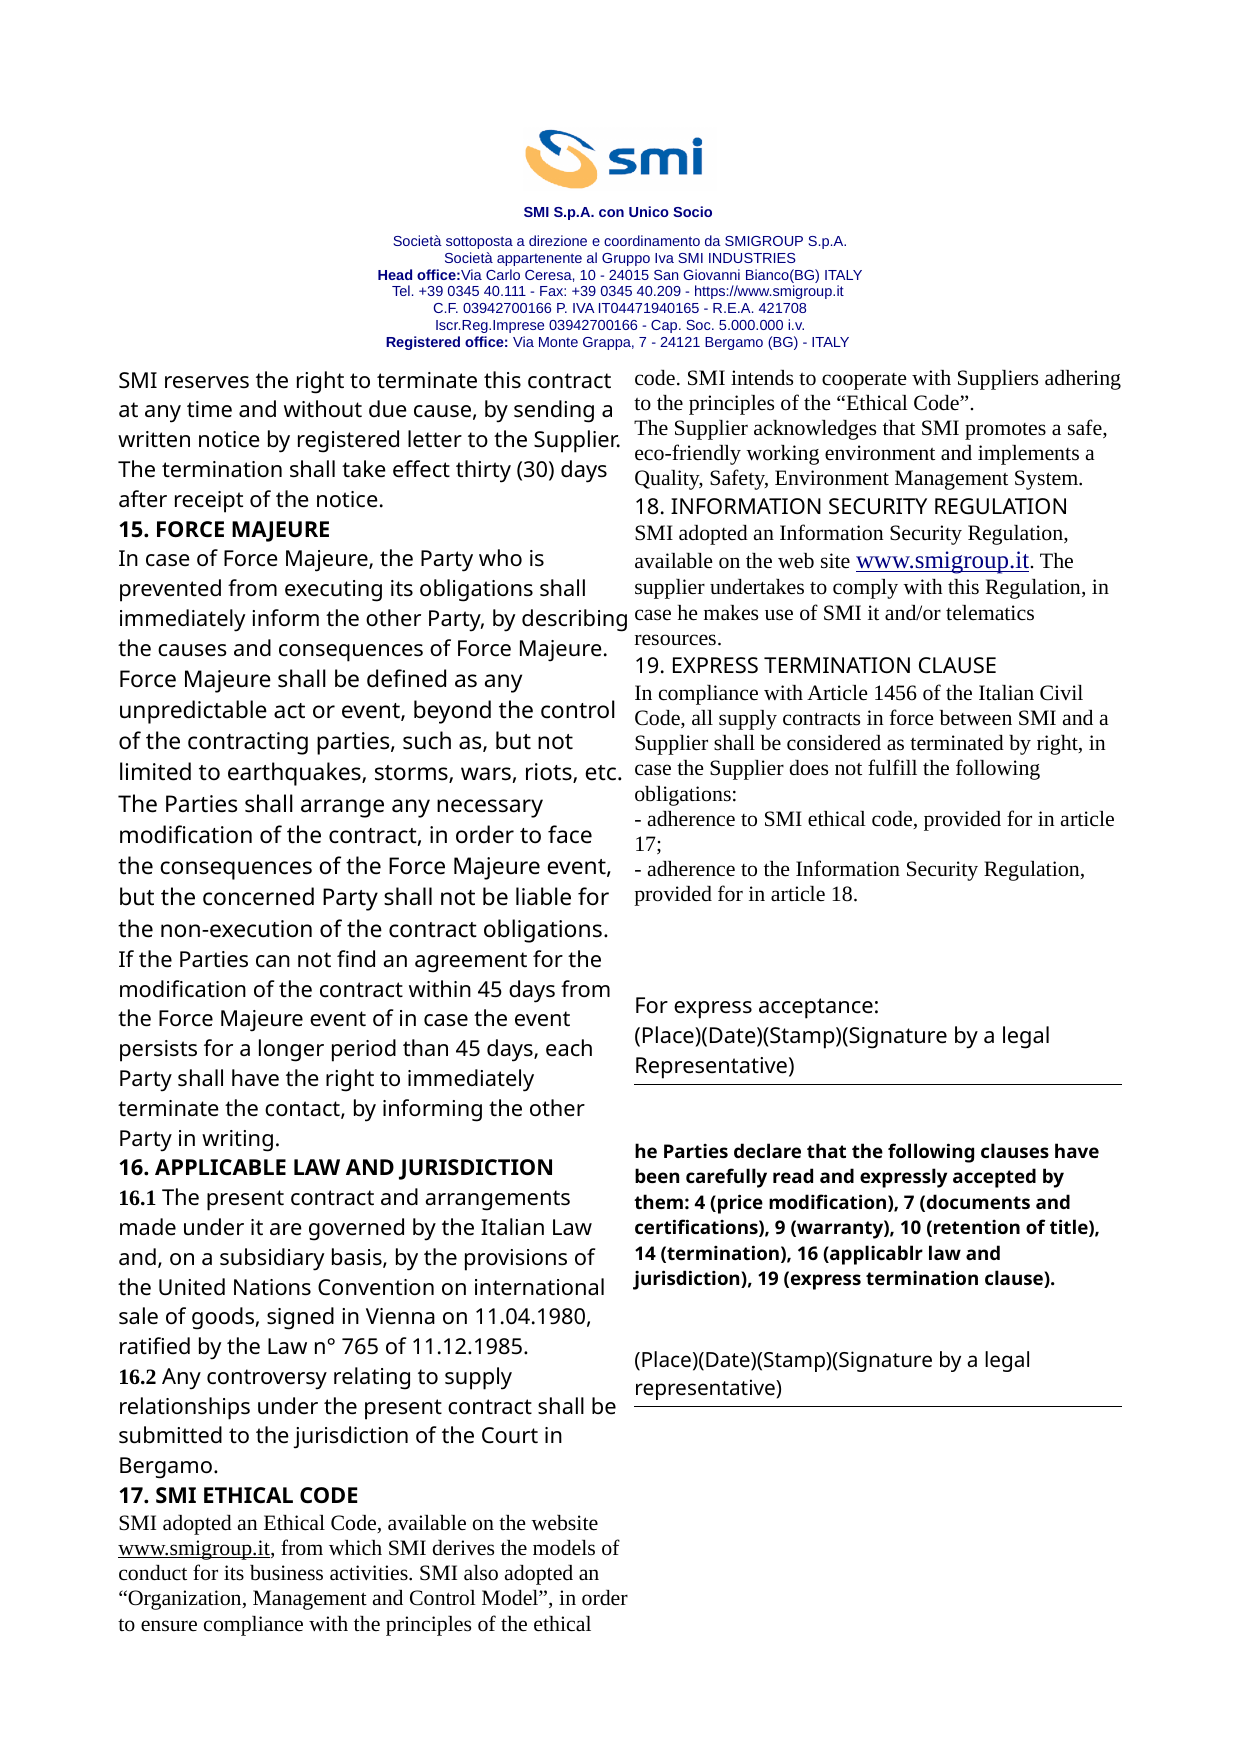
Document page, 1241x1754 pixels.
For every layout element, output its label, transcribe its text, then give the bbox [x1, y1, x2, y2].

text (Place)(Date)(Stamp)(Signature by a legal Representative) [634, 1020, 1122, 1084]
text The Supplier acknowledges that SMI promotes a safe, eco-friendly working environment and implements a Quality, Safety, Environment Management System. [634, 415, 1122, 491]
text (Place)(Date)(Stamp)(Signature by a legal representative) [634, 1345, 1122, 1406]
text 17. SMI ETHICAL CODE [118, 1480, 634, 1510]
picture [523, 127, 717, 191]
text 16.1 The present contract and arrangements made under it are governed by the Italian Law and, on a subsidiary basis, by the provisions of the United Nations Convention on international sale of goods, signed in Vienna on 11.04.1980, ratified by the Law n° 765 of 11.12.1985. [118, 1182, 634, 1361]
text If the Parties can not find an agreement for the modification of the contract within 45 days from the Force Majeure event of in case the event persists for a longer period than 45 days, each Party shall have the right to immediately terminate the contact, by informing the other Party in writing. [118, 944, 634, 1152]
text For express acceptance: [634, 990, 1122, 1020]
text SMI reserves the right to terminate this contract at any time and without due cause, by sending a written notice by registered letter to the Supplier. The termination shall take effect thirty (30) days after receipt of the notice. [118, 364, 634, 513]
text 18. INFORMATION SECURITY REGULATION SMI adopted an Information Security Regulation, available on the web site www.smigroup.it. The supplier undertakes to comply with this Regulation, in case he makes use of SMI it and/or telematics resources. [634, 491, 1122, 650]
text The Parties shall arrange any necessary modification of the contract, in order to face the consequences of the Force Majeure event, but the concerned Party shall not be liable for the non-execution of the contract obligations. [118, 787, 634, 944]
text In case of Force Majeure, the Party who is prevented from executing its obligations shall immediately inform the other Party, by describing the causes and consequences of Force Majeure. Force Majeure shall be defined as any unpredictable act or event, beyond the control of the contracting parties, such as, but not limited to earthquakes, storms, wars, riots, etc. [118, 543, 634, 787]
text 15. FORCE MAJEURE [118, 513, 634, 543]
text 19. EXPRESS TERMINATION CLAUSE In compliance with Article 1456 of the Italian Civil Code, all supply contracts in force between SMI and a Supplier shall be considered as terminated by right, in case the Supplier does not fulfill the following obligations: - adherence to SMI ethical code, provided for in article 17; - adherence to the Information Security Regulation, provided for in article 18. [634, 650, 1122, 961]
text he Parties declare that the following clauses have been carefully read and expressly accepted by them: 4 (price modification), 7 (documents and certifications), 9 (warranty), 10 (retention of title), 14 (termination), 16 (applicablr law and jurisdiction), 19 (express termination clause). [634, 1138, 1122, 1291]
text SMI adopted an Ethical Code, available on the website www.smigroup.it, from which SMI derives the models of conduct for its business activities. SMI also adopted an “Organization, Management and Control Model”, in order to ensure compliance with the principles of the ethical [118, 1510, 634, 1636]
text 16. APPLICABLE LAW AND JURISDICTION [118, 1152, 634, 1182]
text code. SMI intends to cooperate with Suppliers adhering to the principles of the “Ethical Code”. [634, 364, 1122, 415]
text 16.2 Any controversy relating to supply relationships under the present contract shall be submitted to the jurisdiction of the Court in Bergamo. [118, 1361, 634, 1480]
